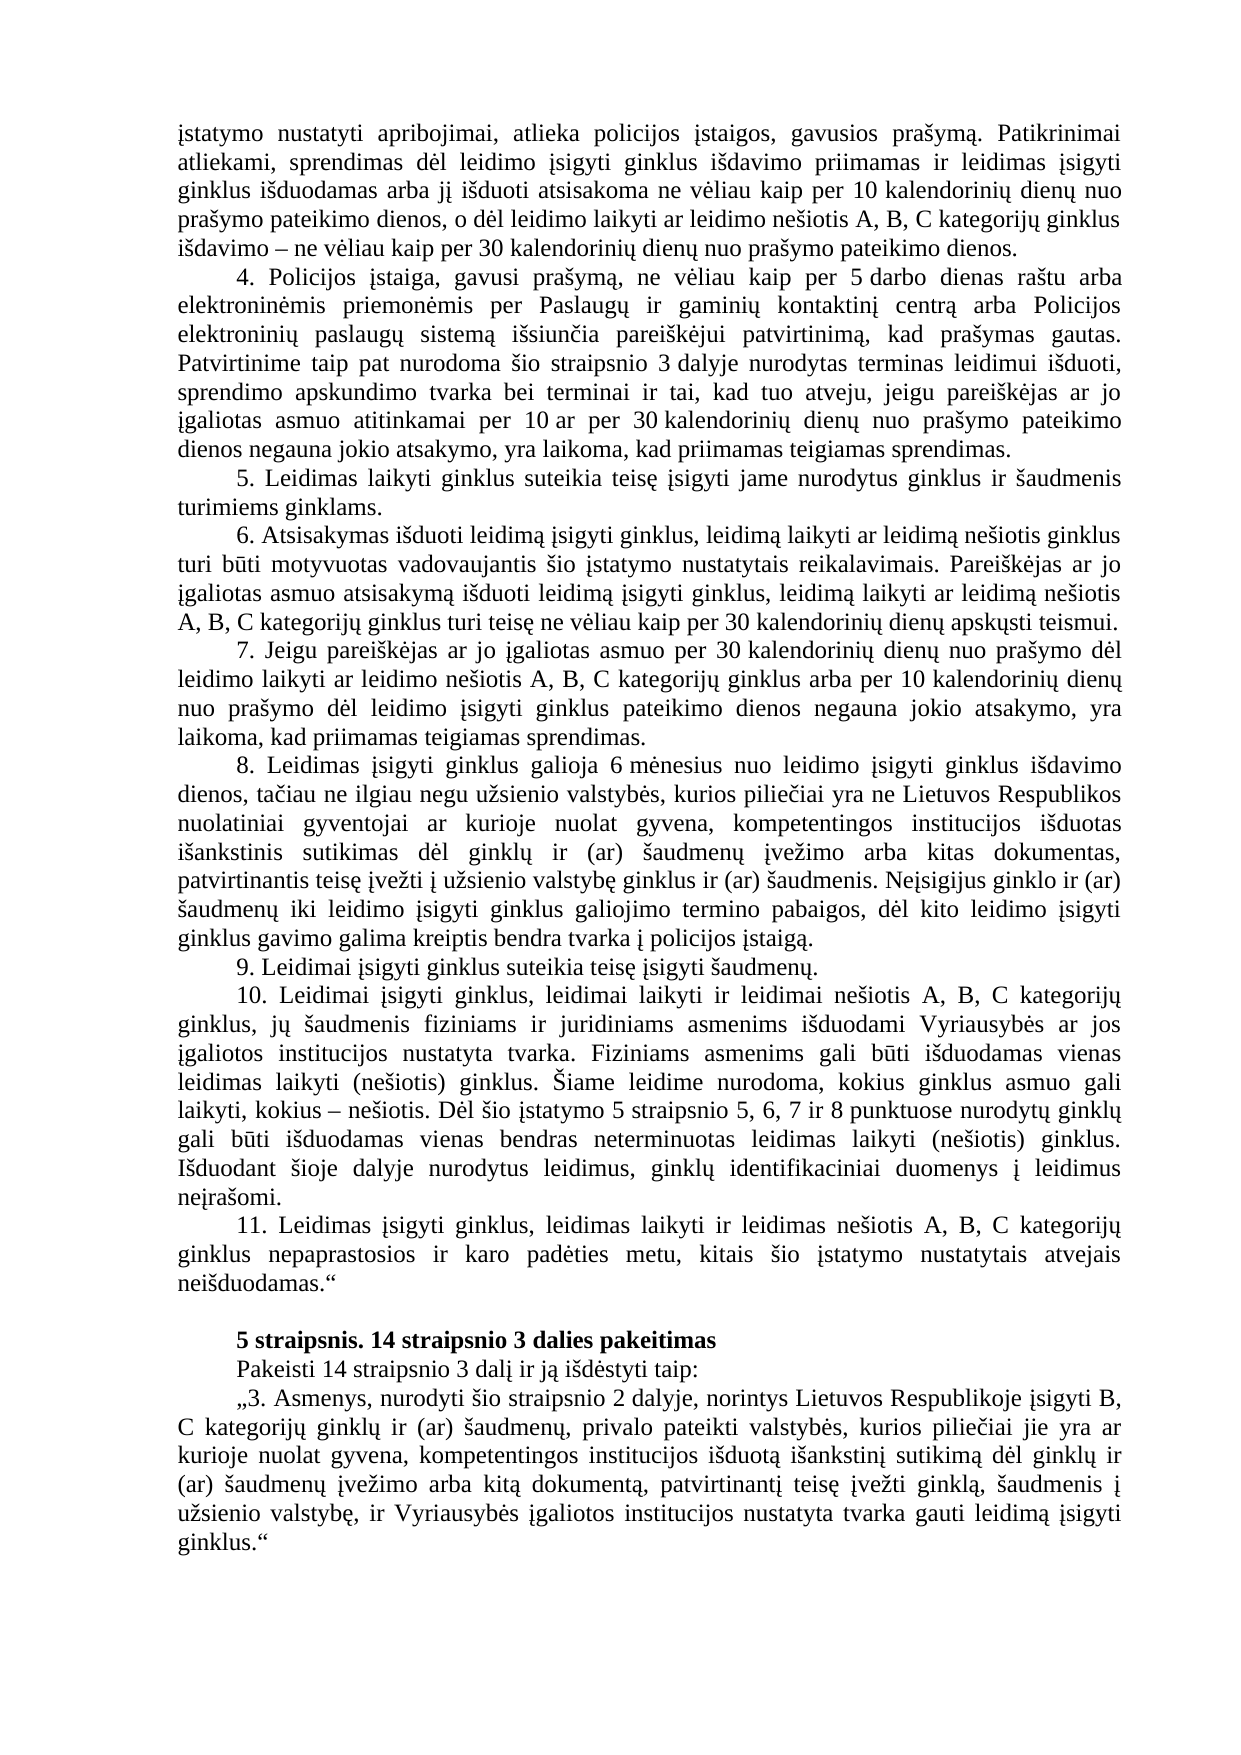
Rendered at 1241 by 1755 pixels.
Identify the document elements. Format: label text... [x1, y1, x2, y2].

text 10. Leidimai įsigyti ginklus, leidimai laikyti ir leidimai nešiotis A, B, C kategorijų ginklus, jų šaudmenis fiziniams ir juridiniams asmenims išduodami Vyriausybės ar jos įgaliotos institucijos nustatyta tvarka. Fiziniams asmenims gali būti išduodamas vienas leidimas laikyti (nešiotis) ginklus. Šiame leidime nurodoma, kokius ginklus asmuo gali laikyti, kokius – nešiotis. Dėl šio įstatymo 5 straipsnio 5, 6, 7 ir 8 punktuose nurodytų ginklų gali būti išduodamas vienas bendras neterminuotas leidimas laikyti (nešiotis) ginklus. Išduodant šioje dalyje nurodytus leidimus, ginklų identifikaciniai duomenys į leidimus neįrašomi. [177, 981, 1122, 1211]
text įstatymo nustatyti apribojimai, atlieka policijos įstaigos, gavusios prašymą. Patikrinimai atliekami, sprendimas dėl leidimo įsigyti ginklus išdavimo priimamas ir leidimas įsigyti ginklus išduodamas arba jį išduoti atsisakoma ne vėliau kaip per 10 kalendorinių dienų nuo prašymo pateikimo dienos, o dėl leidimo laikyti ar leidimo nešiotis A, B, C kategorijų ginklus išdavimo – ne vėliau kaip per 30 kalendorinių dienų nuo prašymo pateikimo dienos. [177, 118, 1122, 262]
text 4. Policijos įstaiga, gavusi prašymą, ne vėliau kaip per 5 darbo dienas raštu arba elektroninėmis priemonėmis per Paslaugų ir gaminių kontaktinį centrą arba Policijos elektroninių paslaugų sistemą išsiunčia pareiškėjui patvirtinimą, kad prašymas gautas. Patvirtinime taip pat nurodoma šio straipsnio 3 dalyje nurodytas terminas leidimui išduoti, sprendimo apskundimo tvarka bei terminai ir tai, kad tuo atveju, jeigu pareiškėjas ar jo įgaliotas asmuo atitinkamai per 10 ar per 30 kalendorinių dienų nuo prašymo pateikimo dienos negauna jokio atsakymo, yra laikoma, kad priimamas teigiamas sprendimas. [177, 262, 1122, 463]
text 5. Leidimas laikyti ginklus suteikia teisę įsigyti jame nurodytus ginklus ir šaudmenis turimiems ginklams. [177, 463, 1122, 521]
text 5 straipsnis. 14 straipsnio 3 dalies pakeitimas [177, 1326, 1122, 1354]
text 9. Leidimai įsigyti ginklus suteikia teisę įsigyti šaudmenų. [177, 952, 1122, 981]
text „3. Asmenys, nurodyti šio straipsnio 2 dalyje, norintys Lietuvos Respublikoje įsigyti B, C kategorijų ginklų ir (ar) šaudmenų, privalo pateikti valstybės, kurios piliečiai jie yra ar kurioje nuolat gyvena, kompetentingos institucijos išduotą išankstinį sutikimą dėl ginklų ir (ar) šaudmenų įvežimo arba kitą dokumentą, patvirtinantį teisę įvežti ginklą, šaudmenis į užsienio valstybę, ir Vyriausybės įgaliotos institucijos nustatyta tvarka gauti leidimą įsigyti ginklus.“ [177, 1383, 1122, 1556]
text 7. Jeigu pareiškėjas ar jo įgaliotas asmuo per 30 kalendorinių dienų nuo prašymo dėl leidimo laikyti ar leidimo nešiotis A, B, C kategorijų ginklus arba per 10 kalendorinių dienų nuo prašymo dėl leidimo įsigyti ginklus pateikimo dienos negauna jokio atsakymo, yra laikoma, kad priimamas teigiamas sprendimas. [177, 636, 1122, 751]
text 8. Leidimas įsigyti ginklus galioja 6 mėnesius nuo leidimo įsigyti ginklus išdavimo dienos, tačiau ne ilgiau negu užsienio valstybės, kurios piliečiai yra ne Lietuvos Respublikos nuolatiniai gyventojai ar kurioje nuolat gyvena, kompetentingos institucijos išduotas išankstinis sutikimas dėl ginklų ir (ar) šaudmenų įvežimo arba kitas dokumentas, patvirtinantis teisę įvežti į užsienio valstybę ginklus ir (ar) šaudmenis. Neįsigijus ginklo ir (ar) šaudmenų iki leidimo įsigyti ginklus galiojimo termino pabaigos, dėl kito leidimo įsigyti ginklus gavimo galima kreiptis bendra tvarka į policijos įstaigą. [177, 751, 1122, 952]
text Pakeisti 14 straipsnio 3 dalį ir ją išdėstyti taip: [177, 1354, 1122, 1383]
text 11. Leidimas įsigyti ginklus, leidimas laikyti ir leidimas nešiotis A, B, C kategorijų ginklus nepaprastosios ir karo padėties metu, kitais šio įstatymo nustatytais atvejais neišduodamas.“ [177, 1211, 1122, 1297]
text 6. Atsisakymas išduoti leidimą įsigyti ginklus, leidimą laikyti ar leidimą nešiotis ginklus turi būti motyvuotas vadovaujantis šio įstatymo nustatytais reikalavimais. Pareiškėjas ar jo įgaliotas asmuo atsisakymą išduoti leidimą įsigyti ginklus, leidimą laikyti ar leidimą nešiotis A, B, C kategorijų ginklus turi teisę ne vėliau kaip per 30 kalendorinių dienų apskųsti teismui. [177, 521, 1122, 636]
